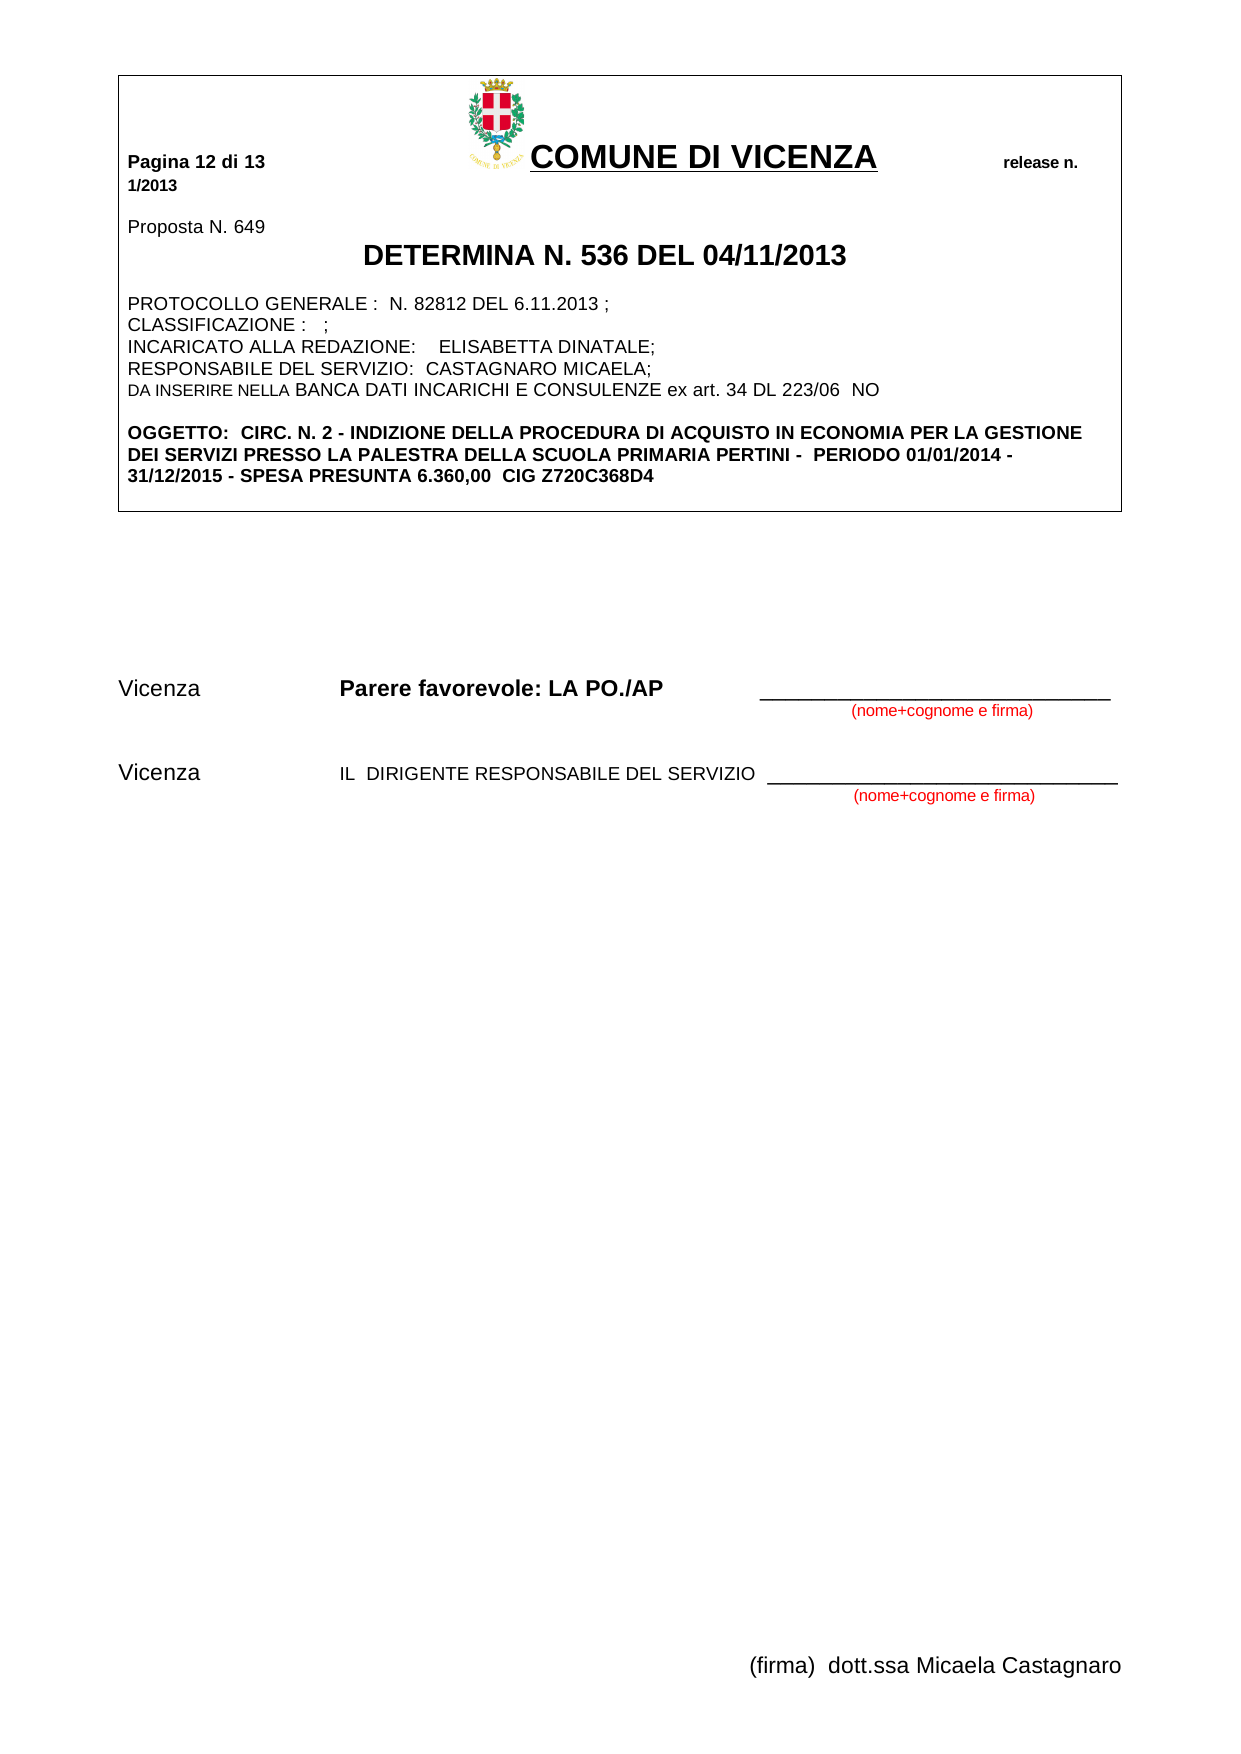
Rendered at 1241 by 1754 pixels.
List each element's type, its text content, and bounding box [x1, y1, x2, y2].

text (nome+cognome e firma) [118, 701, 1122, 720]
text Vicenza Parere favorevole: LA PO./AP ___________________________ [118, 674, 1122, 701]
text (nome+cognome e firma) [118, 785, 1122, 804]
picture [468, 78, 525, 169]
text Vicenza IL DIRIGENTE RESPONSABILE DEL SERVIZIO ___________________________ [118, 758, 1122, 785]
